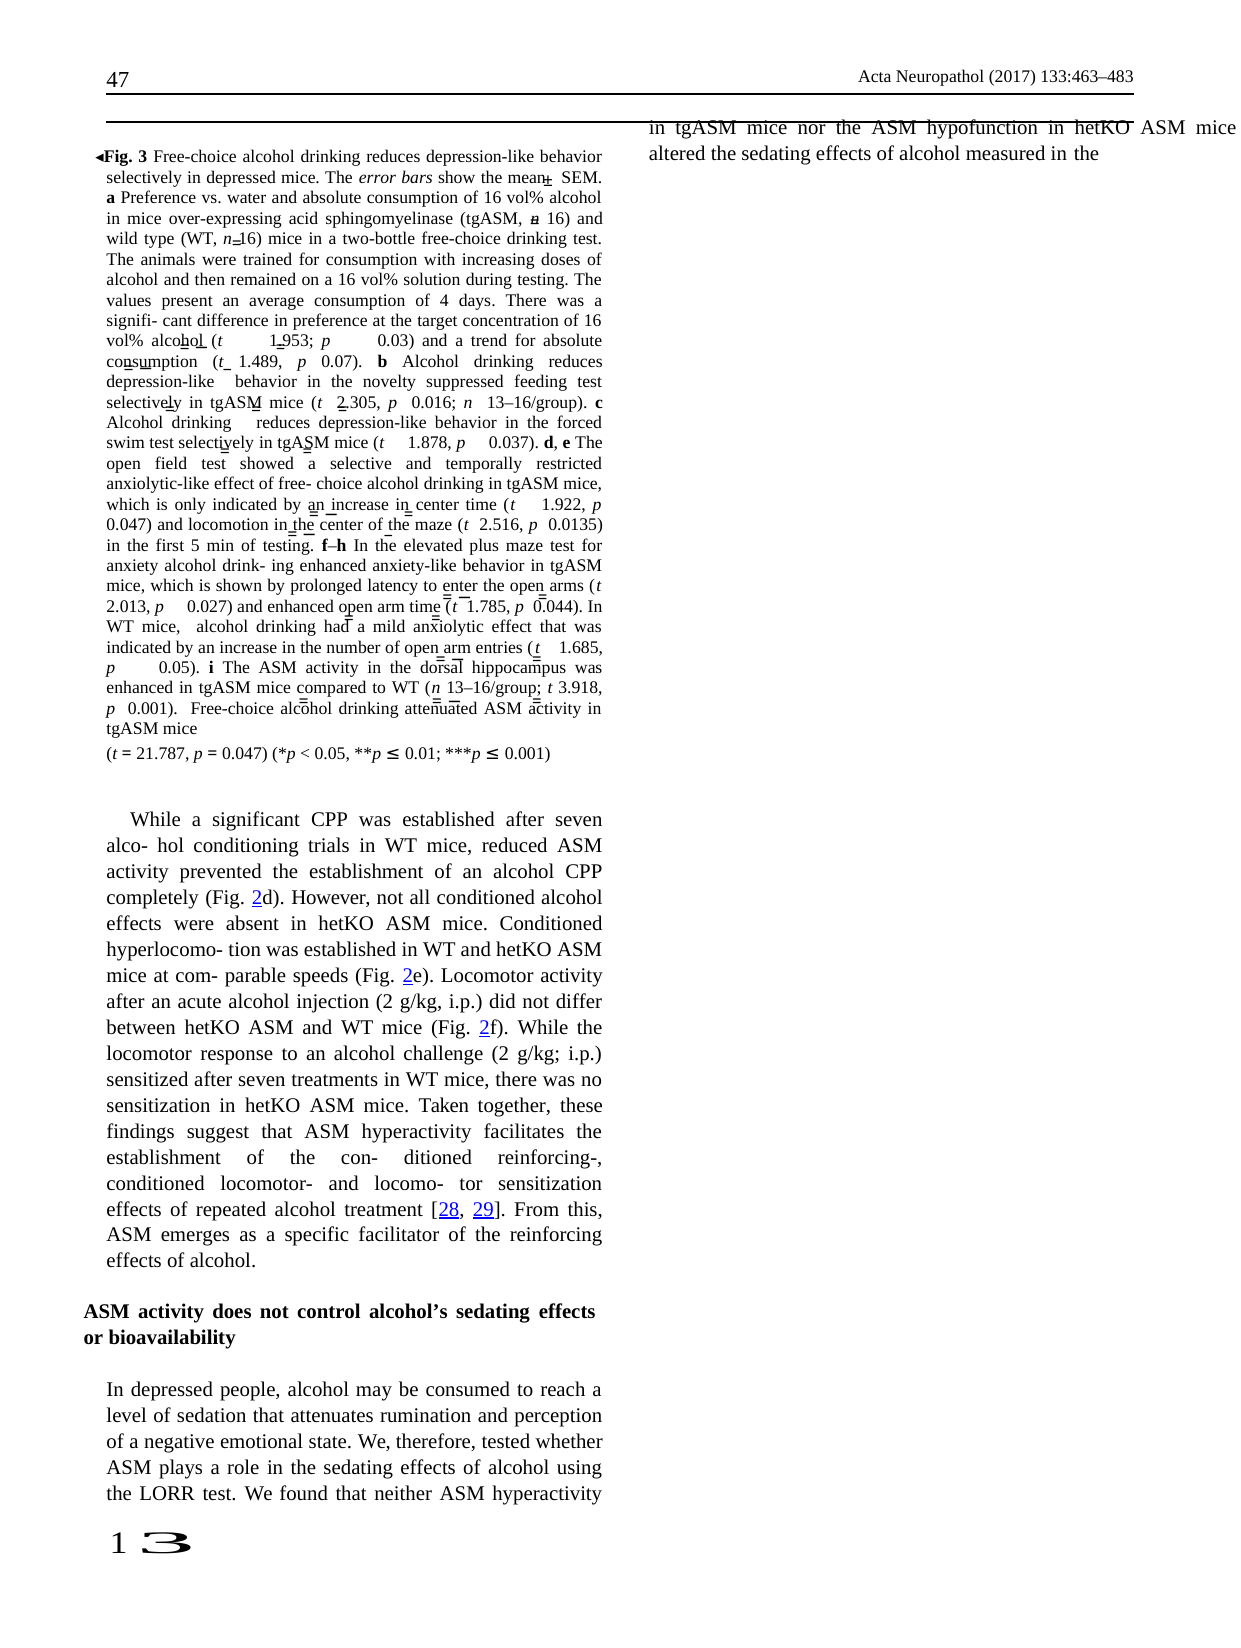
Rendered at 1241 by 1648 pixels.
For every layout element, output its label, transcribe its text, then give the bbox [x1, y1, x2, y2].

subtitle ASM activity does not control alcohol’s sedating effects or bioavailability [83, 1299, 595, 1349]
text = − = [442, 586, 552, 608]
text = [529, 211, 543, 233]
text ± [543, 169, 557, 191]
text ◂Fig. 3 Free-choice alcohol drinking reduces depression-like behavior selectively in depressed mice. The error bars show the mean SEM. a Preference vs. water and absolute consumption of 16 vol% alcohol in mice over-expressing acid sphingomyelinase (tgASM, n 16) and wild type (WT, n 16) mice in a two-bottle free-choice drinking test. The animals were trained for consumption with increasing doses of alcohol and then remained on a 16 vol% solution during testing. The values present an average consumption of 4 days. There was a signifi- cant difference in preference at the target concentration of 16 vol% alcohol (t 1.953; p 0.03) and a trend for absolute consumption (t 1.489, p 0.07). b Alcohol drinking reduces depression-like behavior in the novelty suppressed feeding test selectively in tgASM mice (t 2.305, p 0.016; n 13–16/group). c Alcohol drinking reduces depression-like behavior in the forced swim test selectively in tgASM mice (t 1.878, p 0.037). d, e The open field test showed a selective and temporally restricted anxiolytic-like effect of free- choice alcohol drinking in tgASM mice, which is only indicated by an increase in center time (t 1.922, p 0.047) and locomotion in the center of the maze (t 2.516, p 0.0135) in the first 5 min of testing. f–h In the elevated plus maze test for anxiety alcohol drink- ing enhanced anxiety-like behavior in tgASM mice, which is shown by prolonged latency to enter the open arms (t 2.013, p 0.027) and enhanced open arm time (t 1.785, p 0.044). In WT mice, alcohol drinking had a mild anxiolytic effect that was indicated by an increase in the number of open arm entries (t 1.685, p 0.05). i The ASM activity in the dorsal hippocampus was enhanced in tgASM mice compared to WT (n 13–16/group; t 3.918, p 0.001). Free-choice alcohol drinking attenuated ASM activity in tgASM mice [95, 146, 603, 738]
text = = [343, 607, 444, 628]
text While a significant CPP was established after seven alco- hol conditioning trials in WT mice, reduced ASM activity prevented the establishment of an alcohol CPP completely (Fig. 2d). However, not all conditioned alcohol effects were absent in hetKO ASM mice. Conditioned hyperlocomo- tion was established in WT and hetKO ASM mice at com- parable speeds (Fig. 2e). Locomotor activity after an acute alcohol injection (2 g/kg, i.p.) did not differ between hetKO ASM and WT mice (Fig. 2f). While the locomotor response to an alcohol challenge (2 g/kg; i.p.) sensitized after seven treatments in WT mice, there was no sensitization in hetKO ASM mice. Taken together, these findings suggest that ASM hyperactivity facilitates the establishment of the con- ditioned reinforcing-, conditioned locomotor- and locomo- tor sensitization effects of repeated alcohol treatment [28, 29]. From this, ASM emerges as a specific facilitator of the reinforcing effects of alcohol. [106, 807, 603, 1272]
text = − = [179, 336, 289, 358]
text (t = 21.787, p = 0.047) (*p < 0.05, **p ≤ 0.01; ***p ≤ 0.001) [106, 738, 607, 764]
text = − = [309, 502, 418, 524]
text in tgASM mice nor the ASM hypofunction in hetKO ASM mice altered the sedating effects of alcohol measured in the [649, 115, 1237, 165]
text = = − = [298, 690, 546, 712]
text = = = [164, 398, 352, 420]
text = − = [287, 523, 397, 545]
text = − = [123, 357, 236, 379]
text = − = [435, 648, 546, 670]
text = [232, 232, 246, 254]
text In depressed people, alcohol may be consumed to reach a level of sedation that attenuates rumination and perception of a negative emotional state. We, therefore, tested whether ASM plays a role in the sedating effects of alcohol using the LORR test. We found that neither ASM hyperactivity [106, 1377, 603, 1505]
text = = [219, 440, 316, 462]
